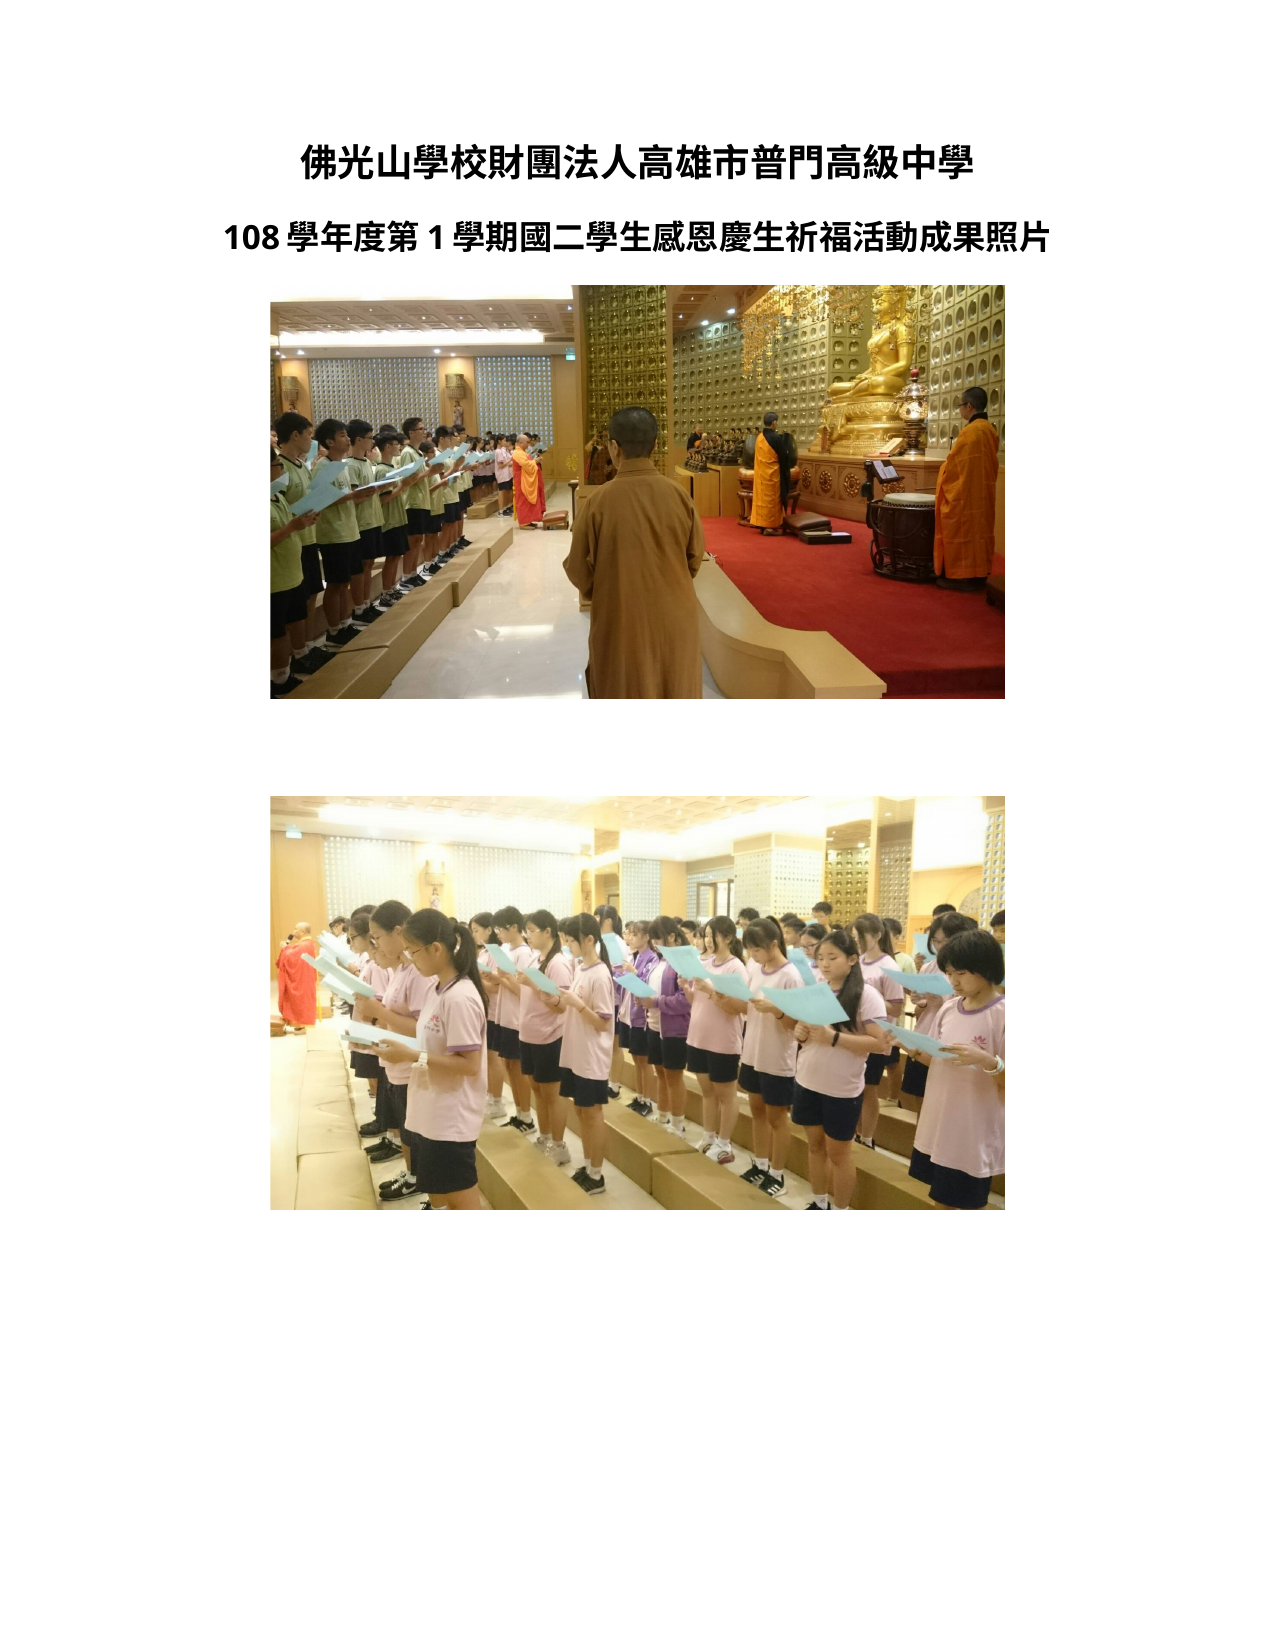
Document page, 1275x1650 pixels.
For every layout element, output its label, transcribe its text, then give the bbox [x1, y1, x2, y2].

text 108學年度第1學期國二學生感恩慶生祈福活動成果照片 [135, 208, 1140, 260]
text 佛光山學校財團法人高雄市普門高級中學 [135, 135, 1140, 187]
picture [270, 796, 1005, 1210]
picture [270, 285, 1005, 699]
